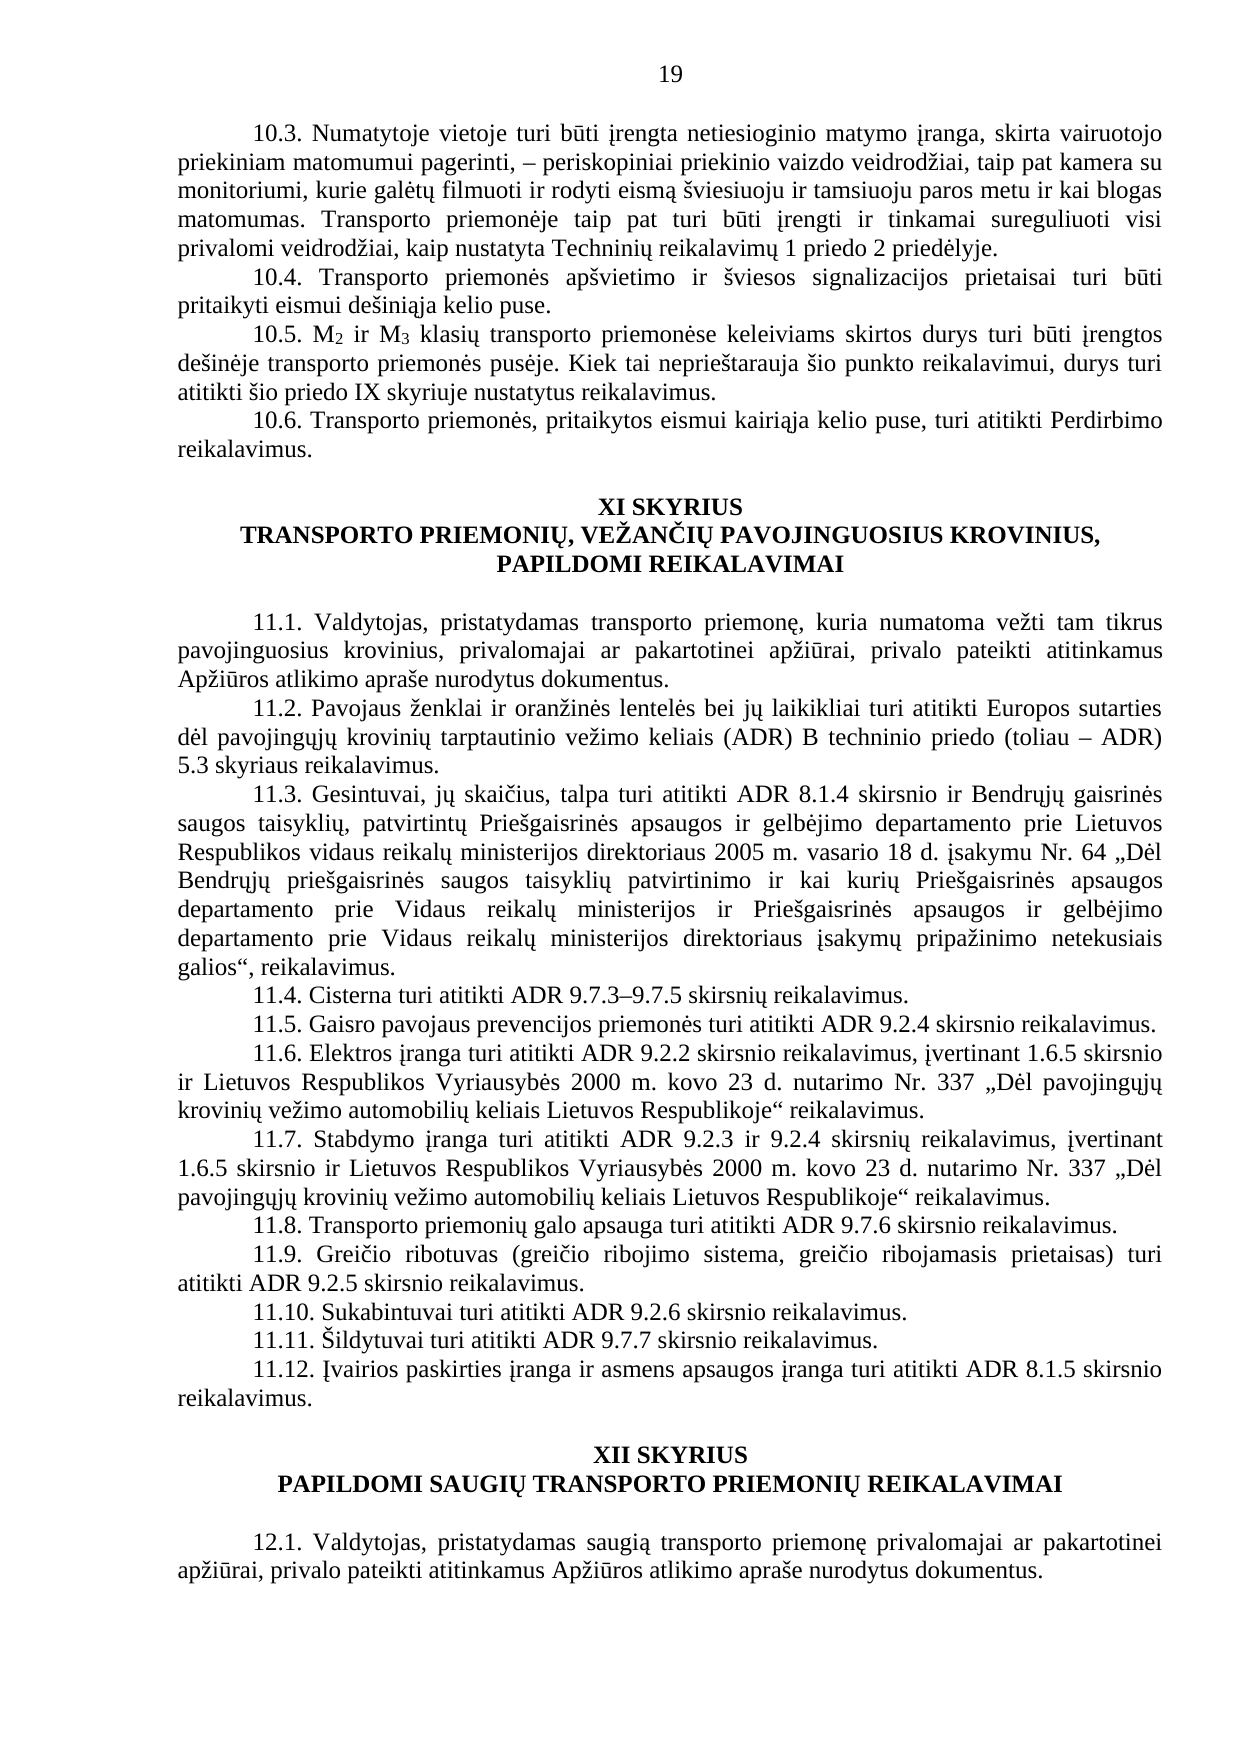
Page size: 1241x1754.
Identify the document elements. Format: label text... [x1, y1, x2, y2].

text 10.6. Transporto priemonės, pritaikytos eismui kairiąja kelio puse, turi atitikti Perdirbimo reikalavimus. [177, 406, 1163, 463]
text 11.4. Cisterna turi atitikti ADR 9.7.3–9.7.5 skirsnių reikalavimus. [177, 981, 1163, 1009]
text 11.5. Gaisro pavojaus prevencijos priemonės turi atitikti ADR 9.2.4 skirsnio reikalavimus. [177, 1009, 1163, 1038]
text 11.6. Elektros įranga turi atitikti ADR 9.2.2 skirsnio reikalavimus, įvertinant 1.6.5 skirsnio ir Lietuvos Respublikos Vyriausybės 2000 m. kovo 23 d. nutarimo Nr. 337 „Dėl pavojingųjų krovinių vežimo automobilių keliais Lietuvos Respublikoje“ reikalavimus. [177, 1038, 1163, 1124]
text 11.11. Šildytuvai turi atitikti ADR 9.7.7 skirsnio reikalavimus. [177, 1326, 1163, 1354]
text 12.1. Valdytojas, pristatydamas saugią transporto priemonę privalomajai ar pakartotinei apžiūrai, privalo pateikti atitinkamus Apžiūros atlikimo apraše nurodytus dokumentus. [177, 1527, 1163, 1584]
text 10.4. Transporto priemonės apšvietimo ir šviesos signalizacijos prietaisai turi būti pritaikyti eismui dešiniąja kelio puse. [177, 262, 1163, 319]
text 11.3. Gesintuvai, jų skaičius, talpa turi atitikti ADR 8.1.4 skirsnio ir Bendrųjų gaisrinės saugos taisyklių, patvirtintų Priešgaisrinės apsaugos ir gelbėjimo departamento prie Lietuvos Respublikos vidaus reikalų ministerijos direktoriaus 2005 m. vasario 18 d. įsakymu Nr. 64 „Dėl Bendrųjų priešgaisrinės saugos taisyklių patvirtinimo ir kai kurių Priešgaisrinės apsaugos departamento prie Vidaus reikalų ministerijos ir Priešgaisrinės apsaugos ir gelbėjimo departamento prie Vidaus reikalų ministerijos direktoriaus įsakymų pripažinimo netekusiais galios“, reikalavimus. [177, 779, 1163, 981]
text XI SKYRIUS [177, 492, 1163, 521]
text 11.2. Pavojaus ženklai ir oranžinės lentelės bei jų laikikliai turi atitikti Europos sutarties dėl pavojingųjų krovinių tarptautinio vežimo keliais (ADR) B techninio priedo (toliau – ADR) 5.3 skyriaus reikalavimus. [177, 693, 1163, 779]
text 11.7. Stabdymo įranga turi atitikti ADR 9.2.3 ir 9.2.4 skirsnių reikalavimus, įvertinant 1.6.5 skirsnio ir Lietuvos Respublikos Vyriausybės 2000 m. kovo 23 d. nutarimo Nr. 337 „Dėl pavojingųjų krovinių vežimo automobilių keliais Lietuvos Respublikoje“ reikalavimus. [177, 1124, 1163, 1211]
text 11.9. Greičio ribotuvas (greičio ribojimo sistema, greičio ribojamasis prietaisas) turi atitikti ADR 9.2.5 skirsnio reikalavimus. [177, 1239, 1163, 1297]
text 10.3. Numatytoje vietoje turi būti įrengta netiesioginio matymo įranga, skirta vairuotojo priekiniam matomumui pagerinti, – periskopiniai priekinio vaizdo veidrodžiai, taip pat kamera su monitoriumi, kurie galėtų filmuoti ir rodyti eismą šviesiuoju ir tamsiuoju paros metu ir kai blogas matomumas. Transporto priemonėje taip pat turi būti įrengti ir tinkamai sureguliuoti visi privalomi veidrodžiai, kaip nustatyta Techninių reikalavimų 1 priedo 2 priedėlyje. [177, 118, 1163, 262]
text 11.10. Sukabintuvai turi atitikti ADR 9.2.6 skirsnio reikalavimus. [177, 1297, 1163, 1326]
text 11.1. Valdytojas, pristatydamas transporto priemonę, kuria numatoma vežti tam tikrus pavojinguosius krovinius, privalomajai ar pakartotinei apžiūrai, privalo pateikti atitinkamus Apžiūros atlikimo apraše nurodytus dokumentus. [177, 607, 1163, 693]
text 10.5. M2 ir M3 klasių transporto priemonėse keleiviams skirtos durys turi būti įrengtos dešinėje transporto priemonės pusėje. Kiek tai neprieštarauja šio punkto reikalavimui, durys turi atitikti šio priedo IX skyriuje nustatytus reikalavimus. [177, 319, 1163, 406]
text 11.12. Įvairios paskirties įranga ir asmens apsaugos įranga turi atitikti ADR 8.1.5 skirsnio reikalavimus. [177, 1354, 1163, 1412]
text TRANSPORTO PRIEMONIŲ, VEŽANČIŲ PAVOJINGUOSIUS KROVINIUS, PAPILDOMI REIKALAVIMAI [177, 521, 1163, 578]
text PAPILDOMI SAUGIŲ TRANSPORTO PRIEMONIŲ REIKALAVIMAI [177, 1469, 1163, 1498]
text XII SKYRIUS [177, 1441, 1163, 1469]
text 11.8. Transporto priemonių galo apsauga turi atitikti ADR 9.7.6 skirsnio reikalavimus. [177, 1211, 1163, 1239]
